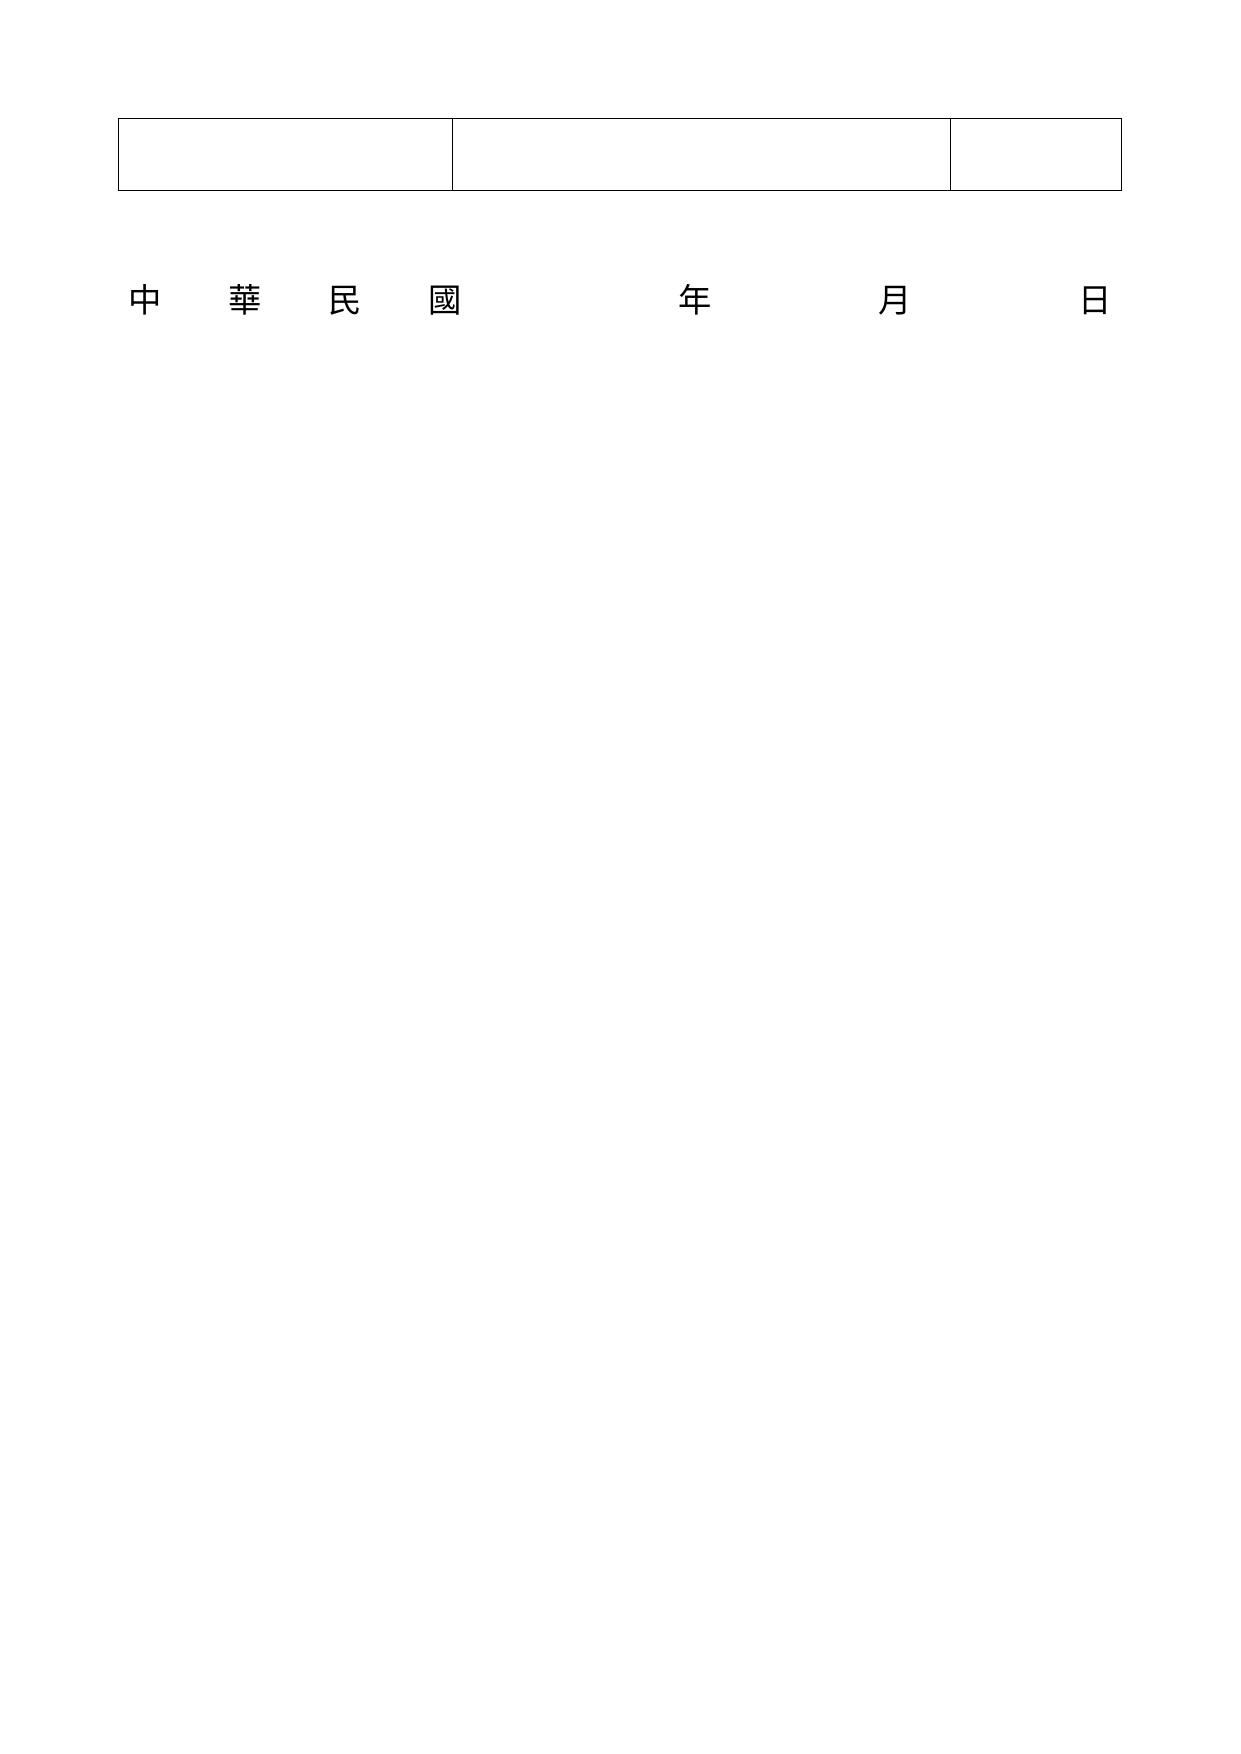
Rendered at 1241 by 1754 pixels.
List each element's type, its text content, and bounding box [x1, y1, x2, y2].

table_cell [453, 119, 950, 189]
table_cell [951, 119, 1121, 189]
text 中 華 民 國 年 月 日 [118, 273, 1122, 322]
table_cell [119, 119, 452, 189]
